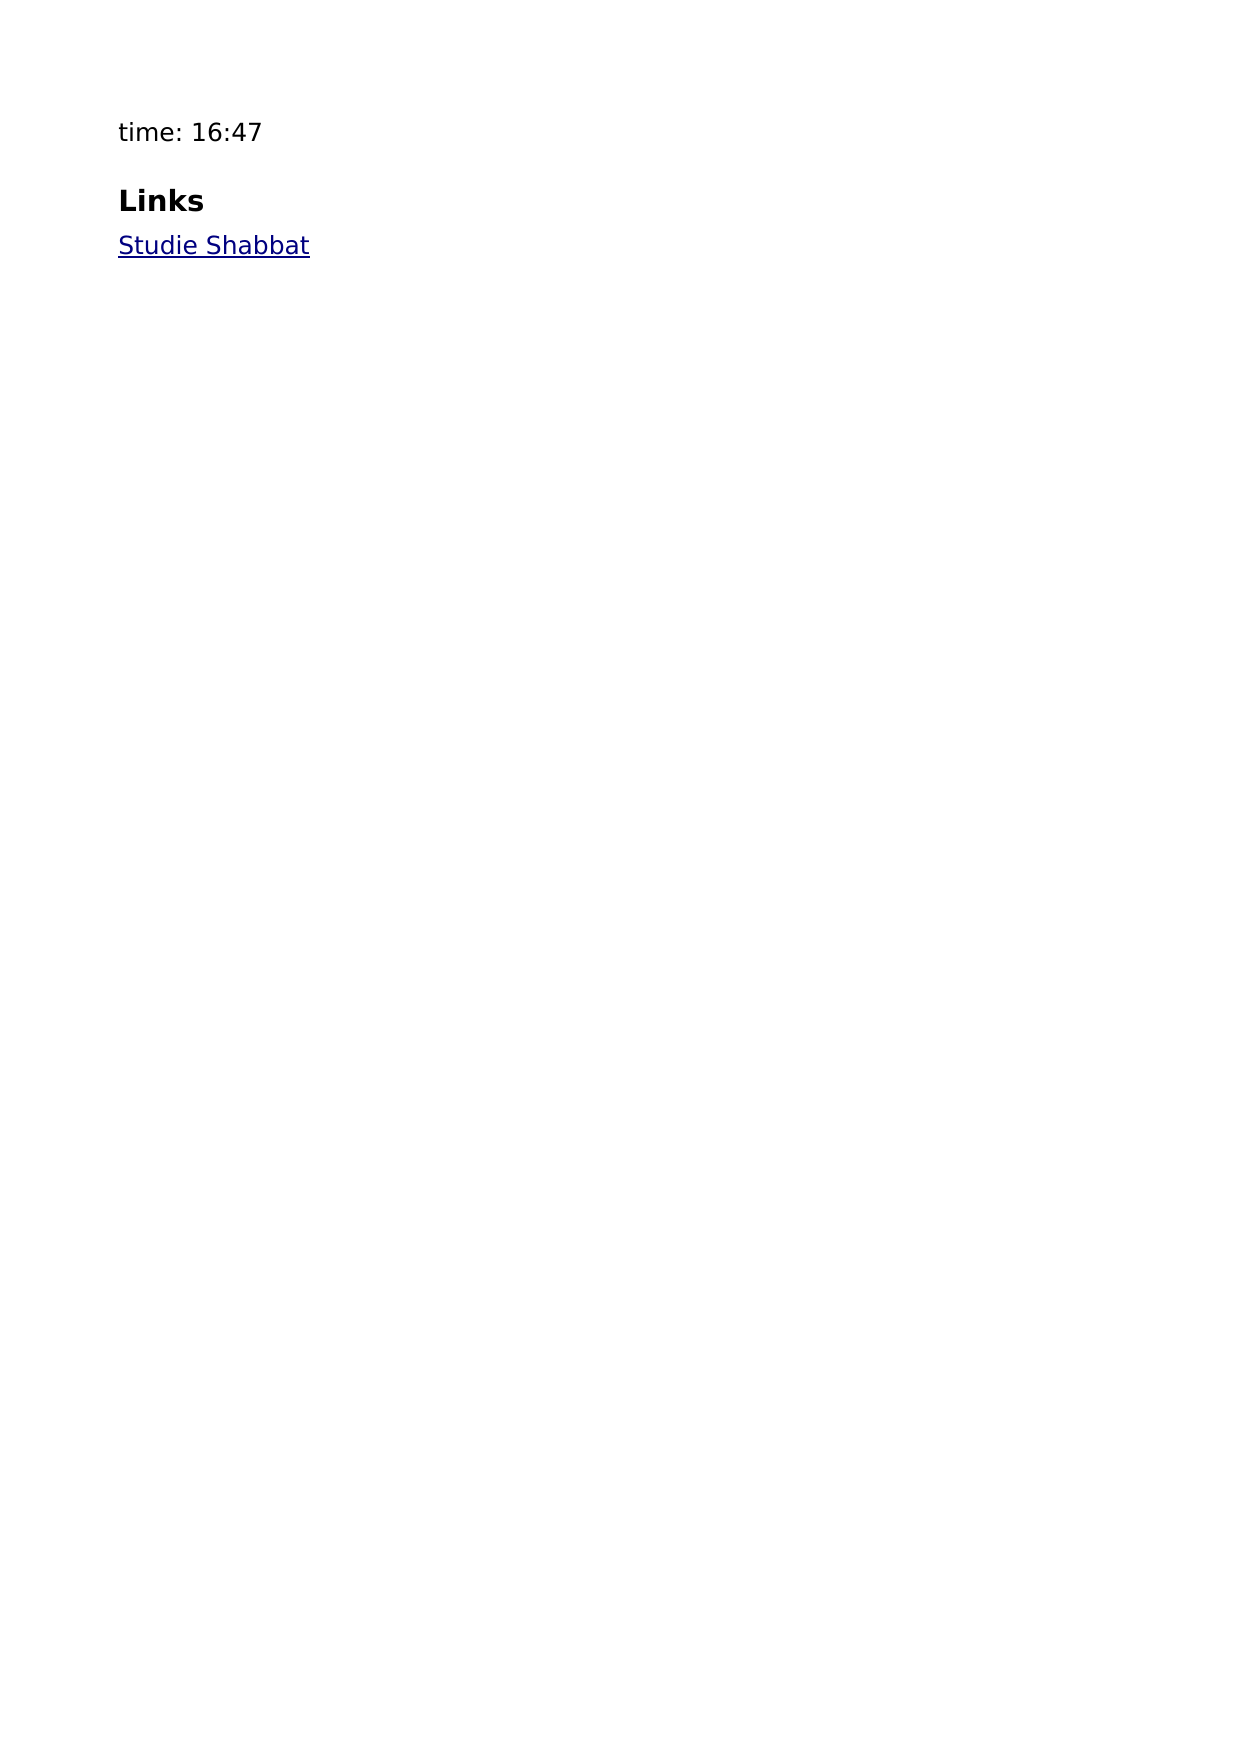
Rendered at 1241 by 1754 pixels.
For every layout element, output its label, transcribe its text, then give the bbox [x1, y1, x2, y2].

text time: 16:47 [118, 118, 1122, 147]
subtitle Links [118, 185, 1122, 219]
text Studie Shabbat [118, 231, 1122, 260]
